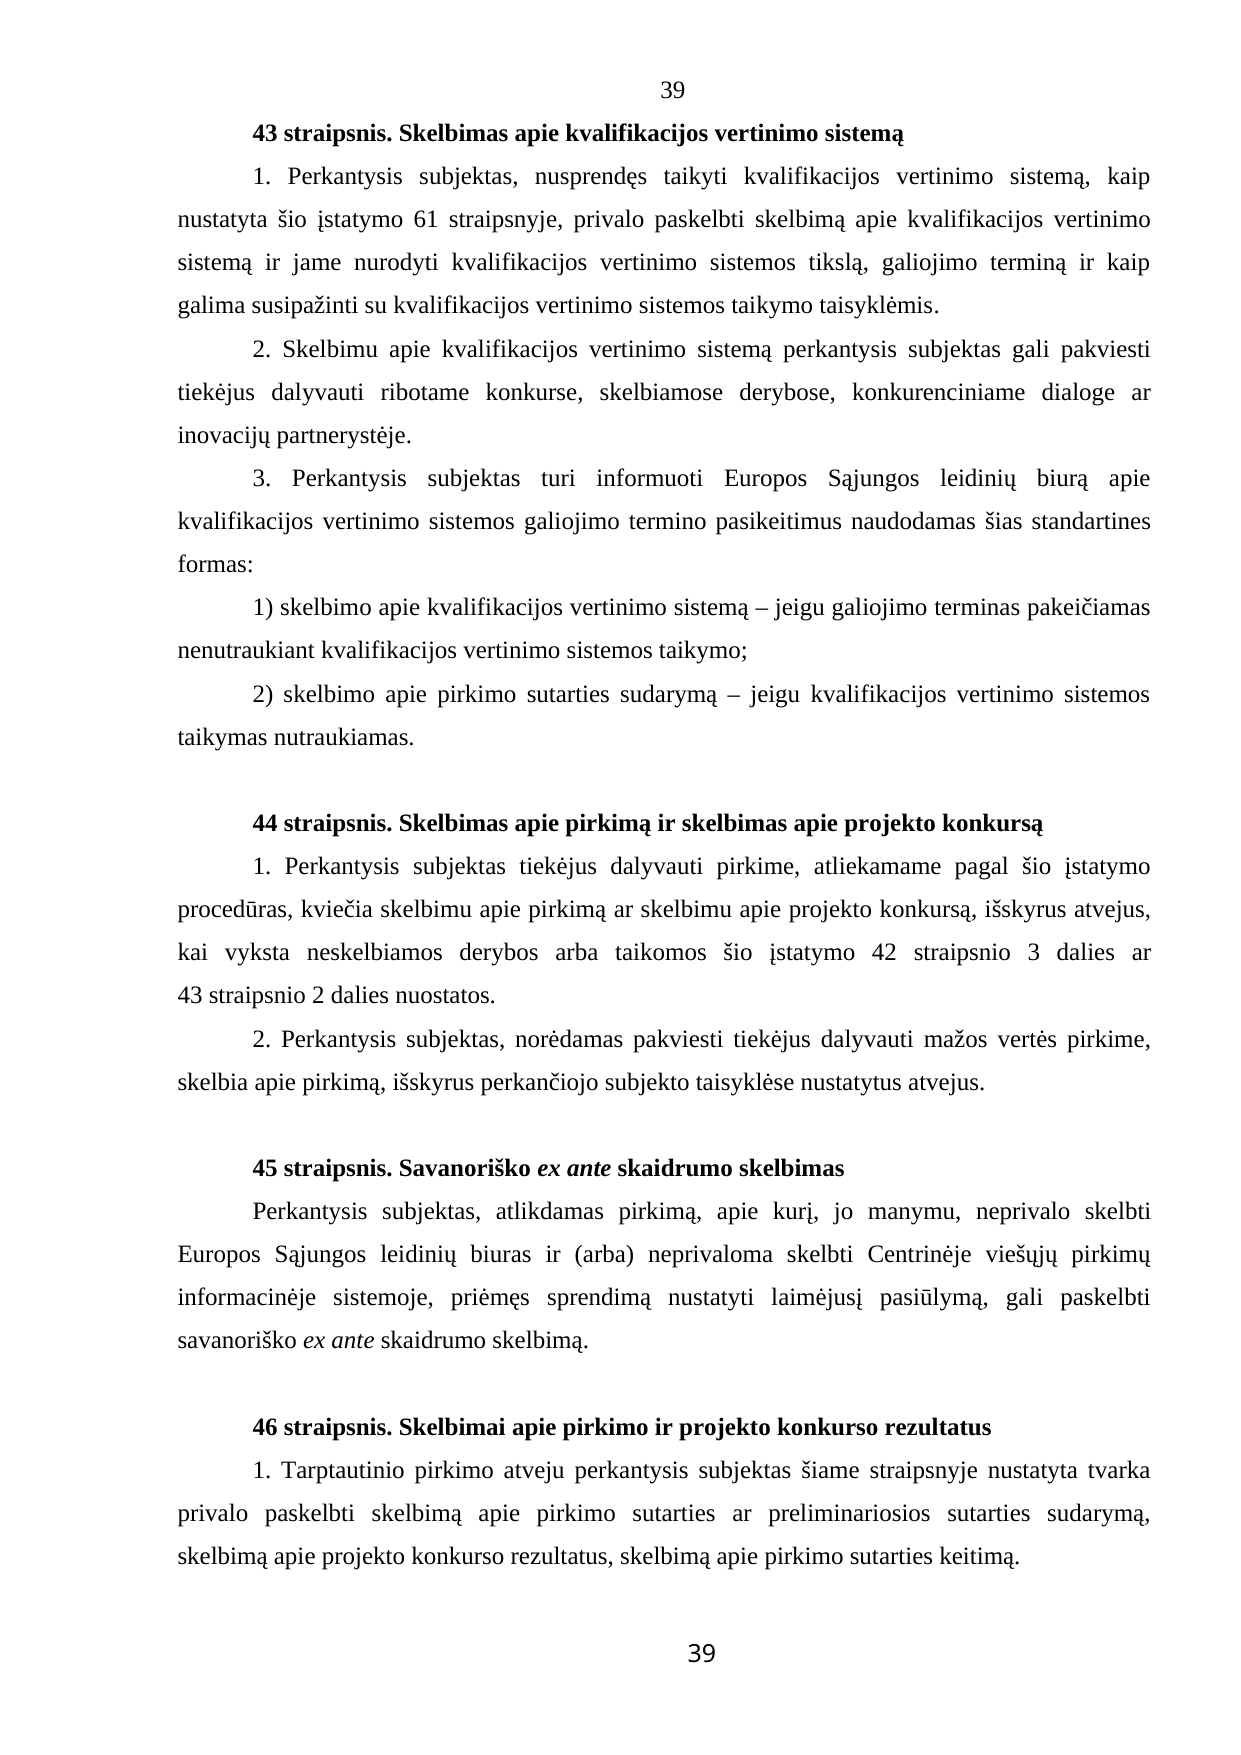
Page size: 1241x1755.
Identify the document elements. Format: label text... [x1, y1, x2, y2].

text 45 straipsnis. Savanoriško ex ante skaidrumo skelbimas [177, 1153, 1152, 1182]
text 1. Tarptautinio pirkimo atveju perkantysis subjektas šiame straipsnyje nustatyta tvarka privalo paskelbti skelbimą apie pirkimo sutarties ar preliminariosios sutarties sudarymą, skelbimą apie projekto konkurso rezultatus, skelbimą apie pirkimo sutarties keitimą. [177, 1455, 1152, 1570]
text Perkantysis subjektas, atlikdamas pirkimą, apie kurį, jo manymu, neprivalo skelbti Europos Sąjungos leidinių biuras ir (arba) neprivaloma skelbti Centrinėje viešųjų pirkimų informacinėje sistemoje, priėmęs sprendimą nustatyti laimėjusį pasiūlymą, gali paskelbti savanoriško ex ante skaidrumo skelbimą. [177, 1196, 1152, 1354]
text 2) skelbimo apie pirkimo sutarties sudarymą – jeigu kvalifikacijos vertinimo sistemos taikymas nutraukiamas. [177, 679, 1152, 751]
text 3. Perkantysis subjektas turi informuoti Europos Sąjungos leidinių biurą apie kvalifikacijos vertinimo sistemos galiojimo termino pasikeitimus naudodamas šias standartines formas: [177, 463, 1152, 578]
text 2. Skelbimu apie kvalifikacijos vertinimo sistemą perkantysis subjektas gali pakviesti tiekėjus dalyvauti ribotame konkurse, skelbiamose derybose, konkurenciniame dialoge ar inovacijų partnerystėje. [177, 334, 1152, 449]
text 1. Perkantysis subjektas, nusprendęs taikyti kvalifikacijos vertinimo sistemą, kaip nustatyta šio įstatymo 61 straipsnyje, privalo paskelbti skelbimą apie kvalifikacijos vertinimo sistemą ir jame nurodyti kvalifikacijos vertinimo sistemos tikslą, galiojimo terminą ir kaip galima susipažinti su kvalifikacijos vertinimo sistemos taikymo taisyklėmis. [177, 161, 1152, 319]
text 44 straipsnis. Skelbimas apie pirkimą ir skelbimas apie projekto konkursą [177, 808, 1152, 837]
text 2. Perkantysis subjektas, norėdamas pakviesti tiekėjus dalyvauti mažos vertės pirkime, skelbia apie pirkimą, išskyrus perkančiojo subjekto taisyklėse nustatytus atvejus. [177, 1024, 1152, 1096]
text 46 straipsnis. Skelbimai apie pirkimo ir projekto konkurso rezultatus [177, 1412, 1152, 1441]
text 1. Perkantysis subjektas tiekėjus dalyvauti pirkime, atliekamame pagal šio įstatymo procedūras, kviečia skelbimu apie pirkimą ar skelbimu apie projekto konkursą, išskyrus atvejus, kai vyksta neskelbiamos derybos arba taikomos šio įstatymo 42 straipsnio 3 dalies ar 43 straipsnio 2 dalies nuostatos. [177, 851, 1152, 1009]
text 43 straipsnis. Skelbimas apie kvalifikacijos vertinimo sistemą [177, 118, 1152, 147]
text 1) skelbimo apie kvalifikacijos vertinimo sistemą – jeigu galiojimo terminas pakeičiamas nenutraukiant kvalifikacijos vertinimo sistemos taikymo; [177, 592, 1152, 664]
